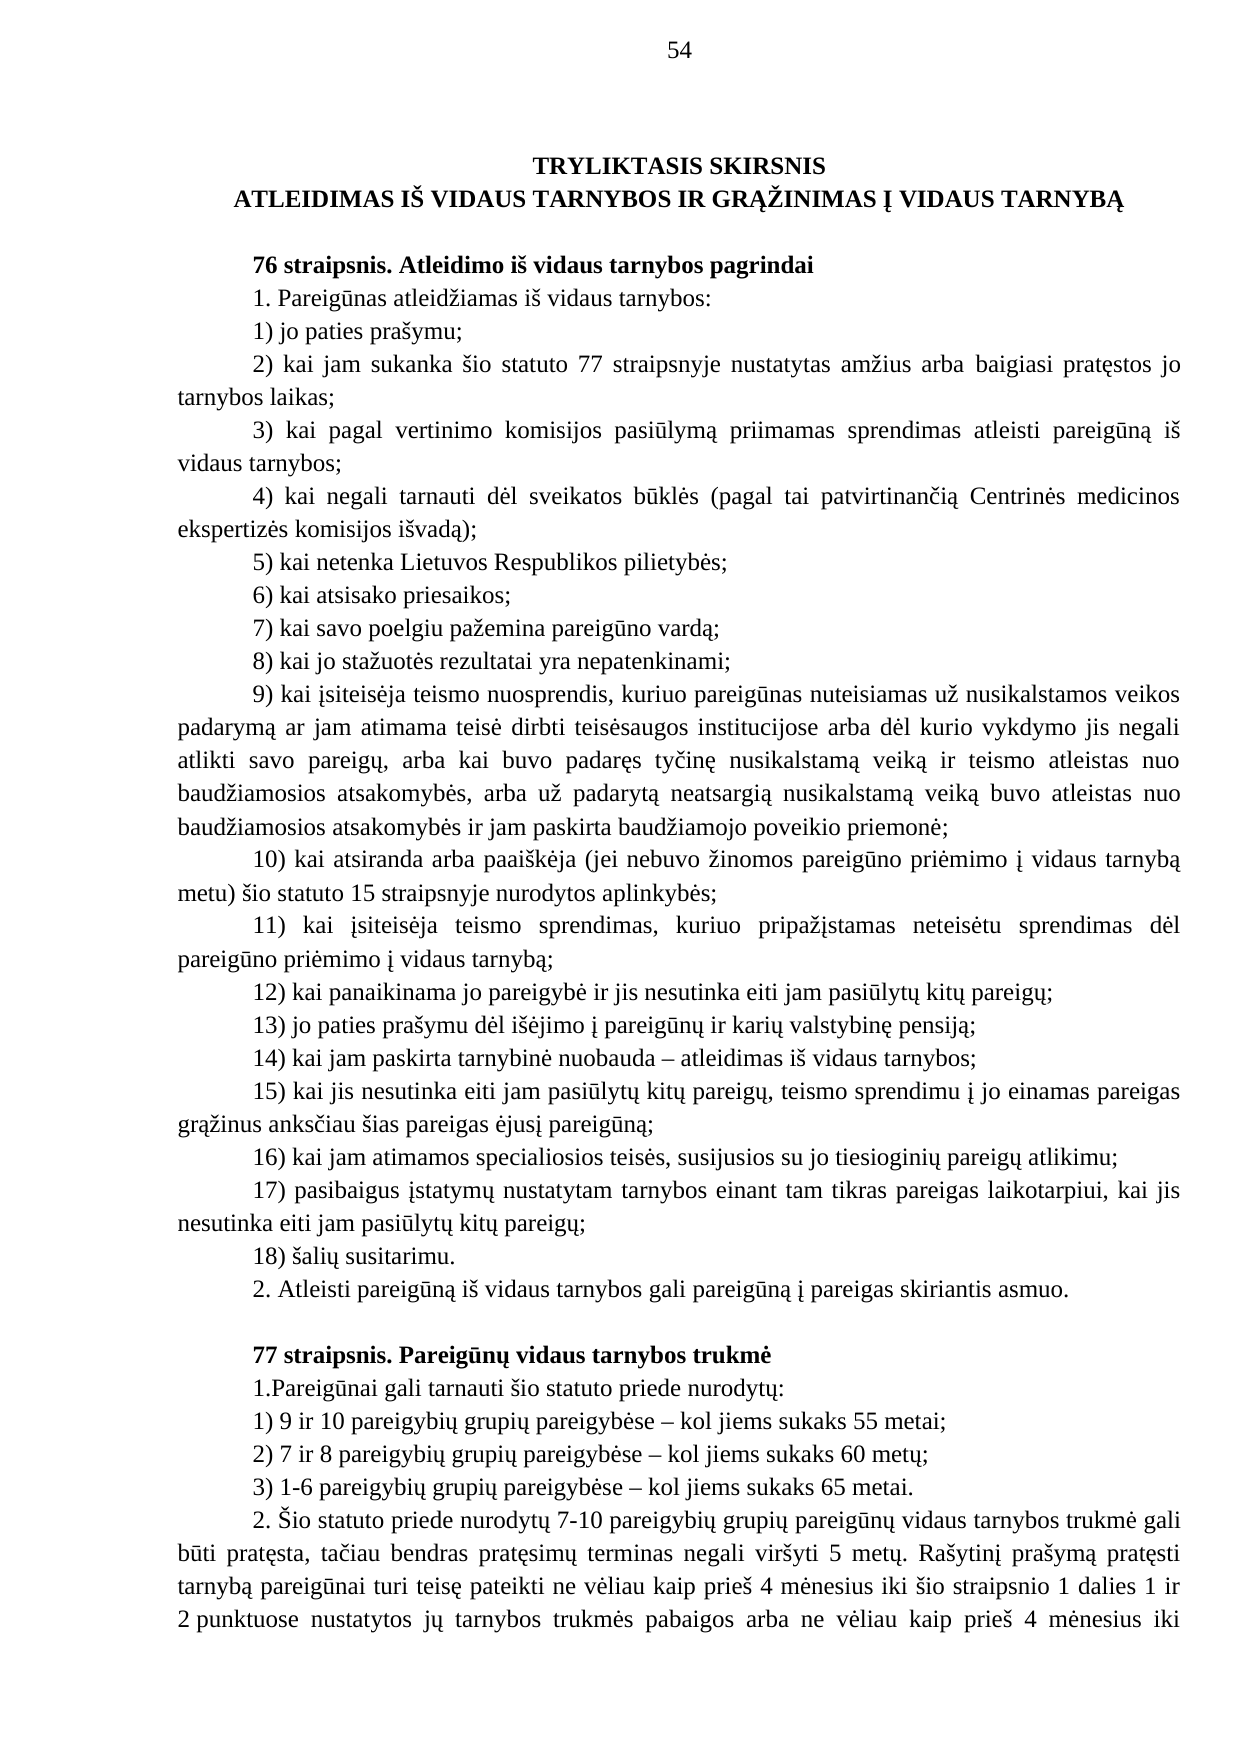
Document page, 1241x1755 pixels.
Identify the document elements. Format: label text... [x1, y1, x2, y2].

text 2. Atleisti pareigūną iš vidaus tarnybos gali pareigūną į pareigas skiriantis asmuo. [177, 1274, 1181, 1303]
text 3) 1-6 pareigybių grupių pareigybėse – kol jiems sukaks 65 metai. [177, 1472, 1181, 1501]
text 18) šalių susitarimu. [177, 1241, 1181, 1269]
text 10) kai atsiranda arba paaiškėja (jei nebuvo žinomos pareigūno priėmimo į vidaus tarnybą metu) šio statuto 15 straipsnyje nurodytos aplinkybės; [177, 844, 1181, 906]
text 1.Pareigūnai gali tarnauti šio statuto priede nurodytų: [177, 1373, 1181, 1402]
text 3) kai pagal vertinimo komisijos pasiūlymą priimamas sprendimas atleisti pareigūną iš vidaus tarnybos; [177, 415, 1181, 477]
text 1) 9 ir 10 pareigybių grupių pareigybėse – kol jiems sukaks 55 metai; [177, 1406, 1181, 1435]
text TRYLIKTASIS SKIRSNIS [177, 151, 1181, 180]
text 15) kai jis nesutinka eiti jam pasiūlytų kitų pareigų, teismo sprendimu į jo einamas pareigas grąžinus anksčiau šias pareigas ėjusį pareigūną; [177, 1076, 1181, 1137]
text 1. Pareigūnas atleidžiamas iš vidaus tarnybos: [177, 283, 1181, 312]
text 4) kai negali tarnauti dėl sveikatos būklės (pagal tai patvirtinančią Centrinės medicinos ekspertizės komisijos išvadą); [177, 481, 1181, 543]
text 77 straipsnis. Pareigūnų vidaus tarnybos trukmė [177, 1340, 1181, 1369]
text 12) kai panaikinama jo pareigybė ir jis nesutinka eiti jam pasiūlytų kitų pareigų; [177, 977, 1181, 1005]
text 11) kai įsiteisėja teismo sprendimas, kuriuo pripažįstamas neteisėtu sprendimas dėl pareigūno priėmimo į vidaus tarnybą; [177, 911, 1181, 972]
text 6) kai atsisako priesaikos; [177, 580, 1181, 609]
text ATLEIDIMAS IŠ VIDAUS TARNYBOS IR GRĄŽINIMAS Į VIDAUS TARNYBĄ [177, 184, 1181, 213]
text 17) pasibaigus įstatymų nustatytam tarnybos einant tam tikras pareigas laikotarpiui, kai jis nesutinka eiti jam pasiūlytų kitų pareigų; [177, 1175, 1181, 1237]
text 13) jo paties prašymu dėl išėjimo į pareigūnų ir karių valstybinę pensiją; [177, 1010, 1181, 1038]
text 16) kai jam atimamos specialiosios teisės, susijusios su jo tiesioginių pareigų atlikimu; [177, 1142, 1181, 1171]
text 8) kai jo stažuotės rezultatai yra nepatenkinami; [177, 646, 1181, 675]
text 14) kai jam paskirta tarnybinė nuobauda – atleidimas iš vidaus tarnybos; [177, 1043, 1181, 1071]
text 1) jo paties prašymu; [177, 316, 1181, 345]
text 2) kai jam sukanka šio statuto 77 straipsnyje nustatytas amžius arba baigiasi pratęstos jo tarnybos laikas; [177, 349, 1181, 411]
text 9) kai įsiteisėja teismo nuosprendis, kuriuo pareigūnas nuteisiamas už nusikalstamos veikos padarymą ar jam atimama teisė dirbti teisėsaugos institucijose arba dėl kurio vykdymo jis negali atlikti savo pareigų, arba kai buvo padaręs tyčinę nusikalstamą veiką ir teismo atleistas nuo baudžiamosios atsakomybės, arba už padarytą neatsargią nusikalstamą veiką buvo atleistas nuo baudžiamosios atsakomybės ir jam paskirta baudžiamojo poveikio priemonė; [177, 679, 1181, 840]
text 2) 7 ir 8 pareigybių grupių pareigybėse – kol jiems sukaks 60 metų; [177, 1439, 1181, 1468]
text 5) kai netenka Lietuvos Respublikos pilietybės; [177, 547, 1181, 576]
text 2. Šio statuto priede nurodytų 7-10 pareigybių grupių pareigūnų vidaus tarnybos trukmė gali būti pratęsta, tačiau bendras pratęsimų terminas negali viršyti 5 metų. Rašytinį prašymą pratęsti tarnybą pareigūnai turi teisę pateikti ne vėliau kaip prieš 4 mėnesius iki šio straipsnio 1 dalies 1 ir 2 punktuose nustatytos jų tarnybos trukmės pabaigos arba ne vėliau kaip prieš 4 mėnesius iki [177, 1505, 1181, 1633]
text 7) kai savo poelgiu pažemina pareigūno vardą; [177, 613, 1181, 642]
text 76 straipsnis. Atleidimo iš vidaus tarnybos pagrindai [177, 250, 1181, 279]
